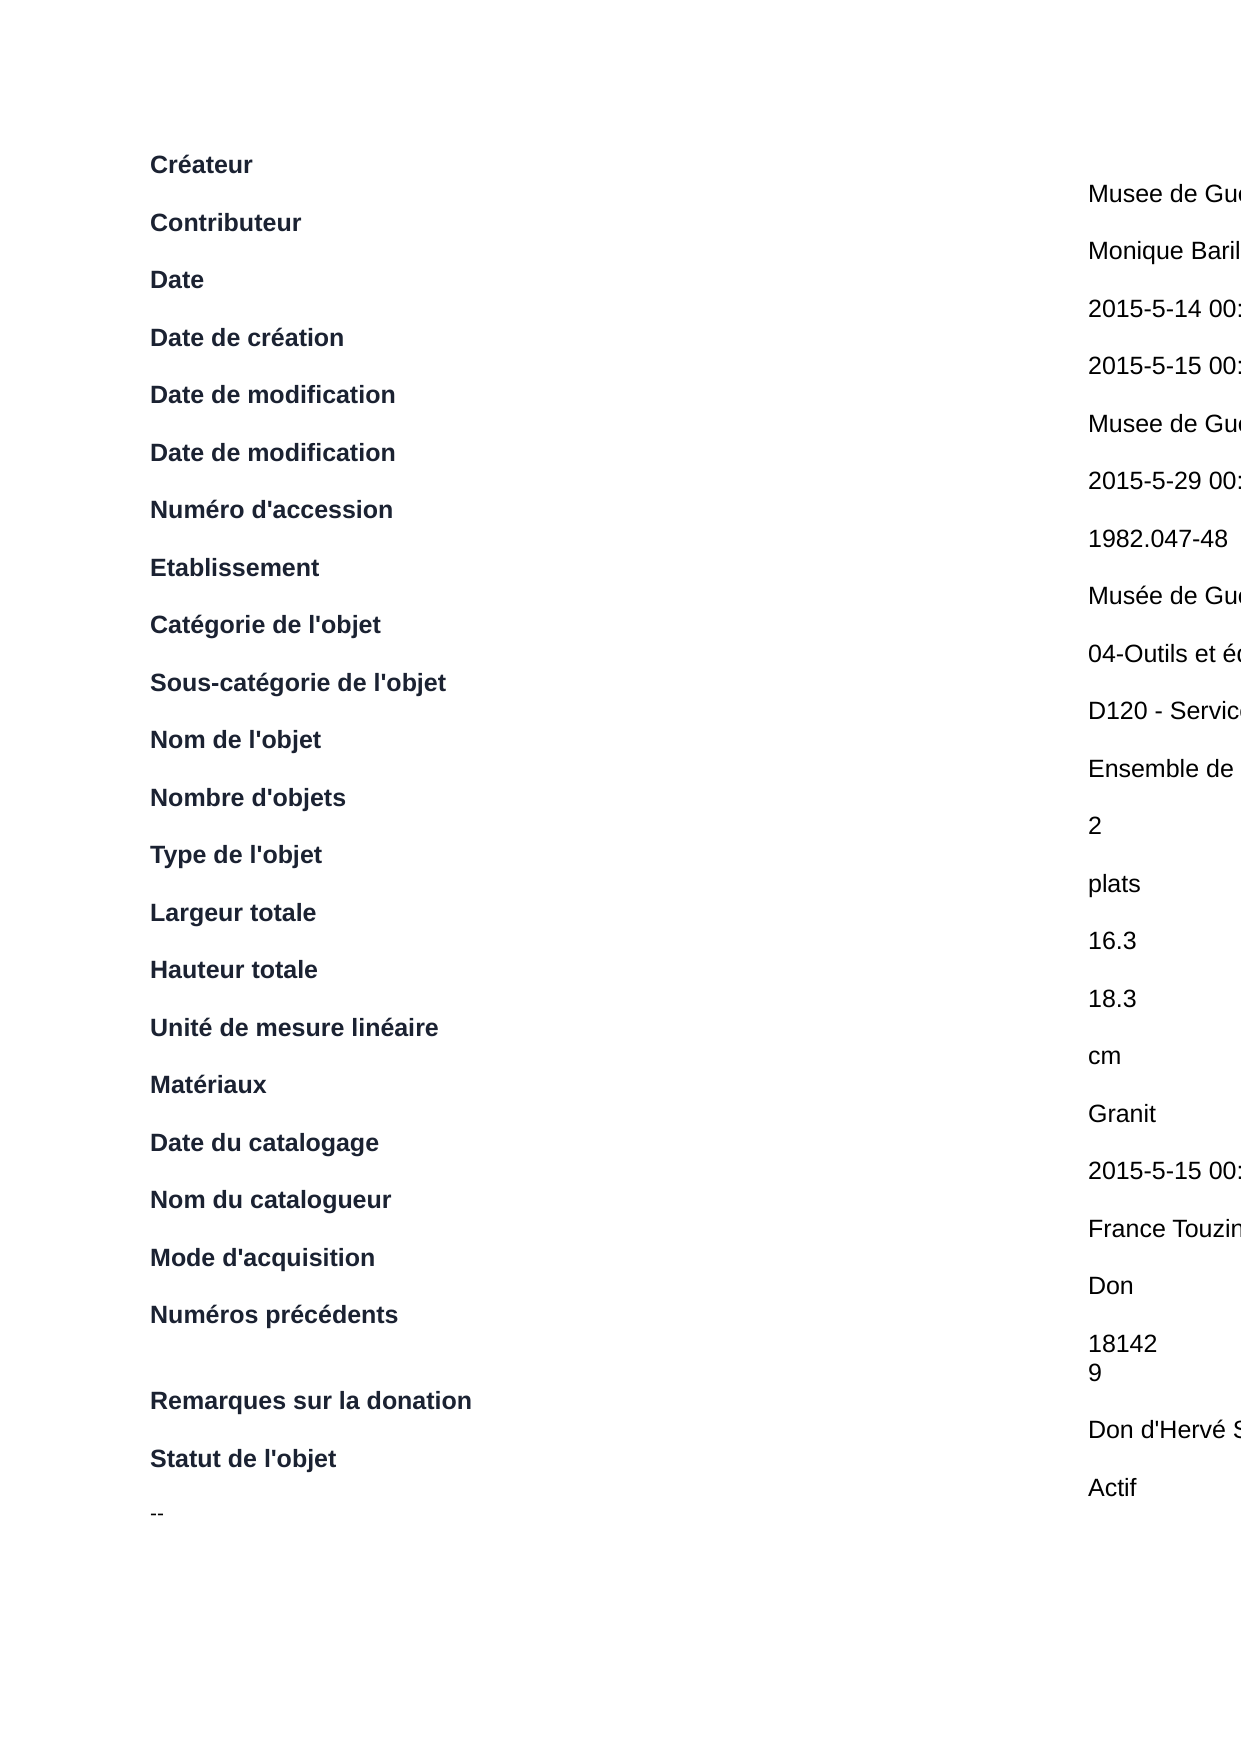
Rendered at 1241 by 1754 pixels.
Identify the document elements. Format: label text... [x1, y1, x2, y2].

text 2015-5-14 00:00 [1088, 294, 1240, 322]
text Musee de Guerin - Gestionnaire (MDG) [1088, 179, 1240, 207]
text Contributeur [150, 207, 1090, 236]
text Actif [1088, 1472, 1240, 1501]
text plats [1088, 869, 1240, 897]
text Sous-catégorie de l'objet [150, 667, 1090, 696]
text Créateur [150, 150, 1090, 179]
text Musee de Guerin - Gestionnaire (MDG) [1088, 409, 1240, 437]
text Statut de l'objet [150, 1444, 1090, 1472]
text Date de modification [150, 380, 1090, 409]
text -- [150, 1501, 1090, 1525]
text 18142 [1088, 1329, 1240, 1357]
text Type de l'objet [150, 840, 1090, 869]
text D120 - Service des aliments [1088, 696, 1240, 725]
text Date de modification [150, 437, 1090, 466]
text Hauteur totale [150, 955, 1090, 984]
text Mode d'acquisition [150, 1242, 1090, 1271]
text Numéro d'accession [150, 495, 1090, 524]
text 1982.047-48 [1088, 524, 1240, 552]
text Don [1088, 1271, 1240, 1300]
text Date de création [150, 322, 1090, 351]
text Nombre d'objets [150, 782, 1090, 811]
text Monique Baril [1088, 236, 1240, 265]
text 2 [1088, 811, 1240, 840]
text cm [1088, 1041, 1240, 1070]
text Don d'Hervé St-Cyr. [1088, 1415, 1240, 1444]
text Catégorie de l'objet [150, 610, 1090, 639]
text 18.3 [1088, 984, 1240, 1012]
text Largeur totale [150, 897, 1090, 926]
text Granit [1088, 1099, 1240, 1127]
text Nom du catalogueur [150, 1185, 1090, 1214]
text Etablissement [150, 552, 1090, 581]
text 16.3 [1088, 926, 1240, 955]
text 9 [1088, 1357, 1240, 1386]
text Musée de Guérin [1088, 581, 1240, 610]
text 04-Outils et équipement pour les matériaux [1088, 639, 1240, 667]
text Ensemble de plat de service [1088, 754, 1240, 782]
text Unité de mesure linéaire [150, 1012, 1090, 1041]
text 2015-5-29 00:00 [1088, 466, 1240, 495]
text Matériaux [150, 1070, 1090, 1099]
text 2015-5-15 00:00 [1088, 351, 1240, 380]
text Remarques sur la donation [150, 1386, 1090, 1415]
text Nom de l'objet [150, 725, 1090, 754]
text 2015-5-15 00:00 [1088, 1156, 1240, 1185]
text Date [150, 265, 1090, 294]
text Numéros précédents [150, 1300, 1090, 1329]
text Date du catalogage [150, 1127, 1090, 1156]
text France Touzin [1088, 1214, 1240, 1242]
